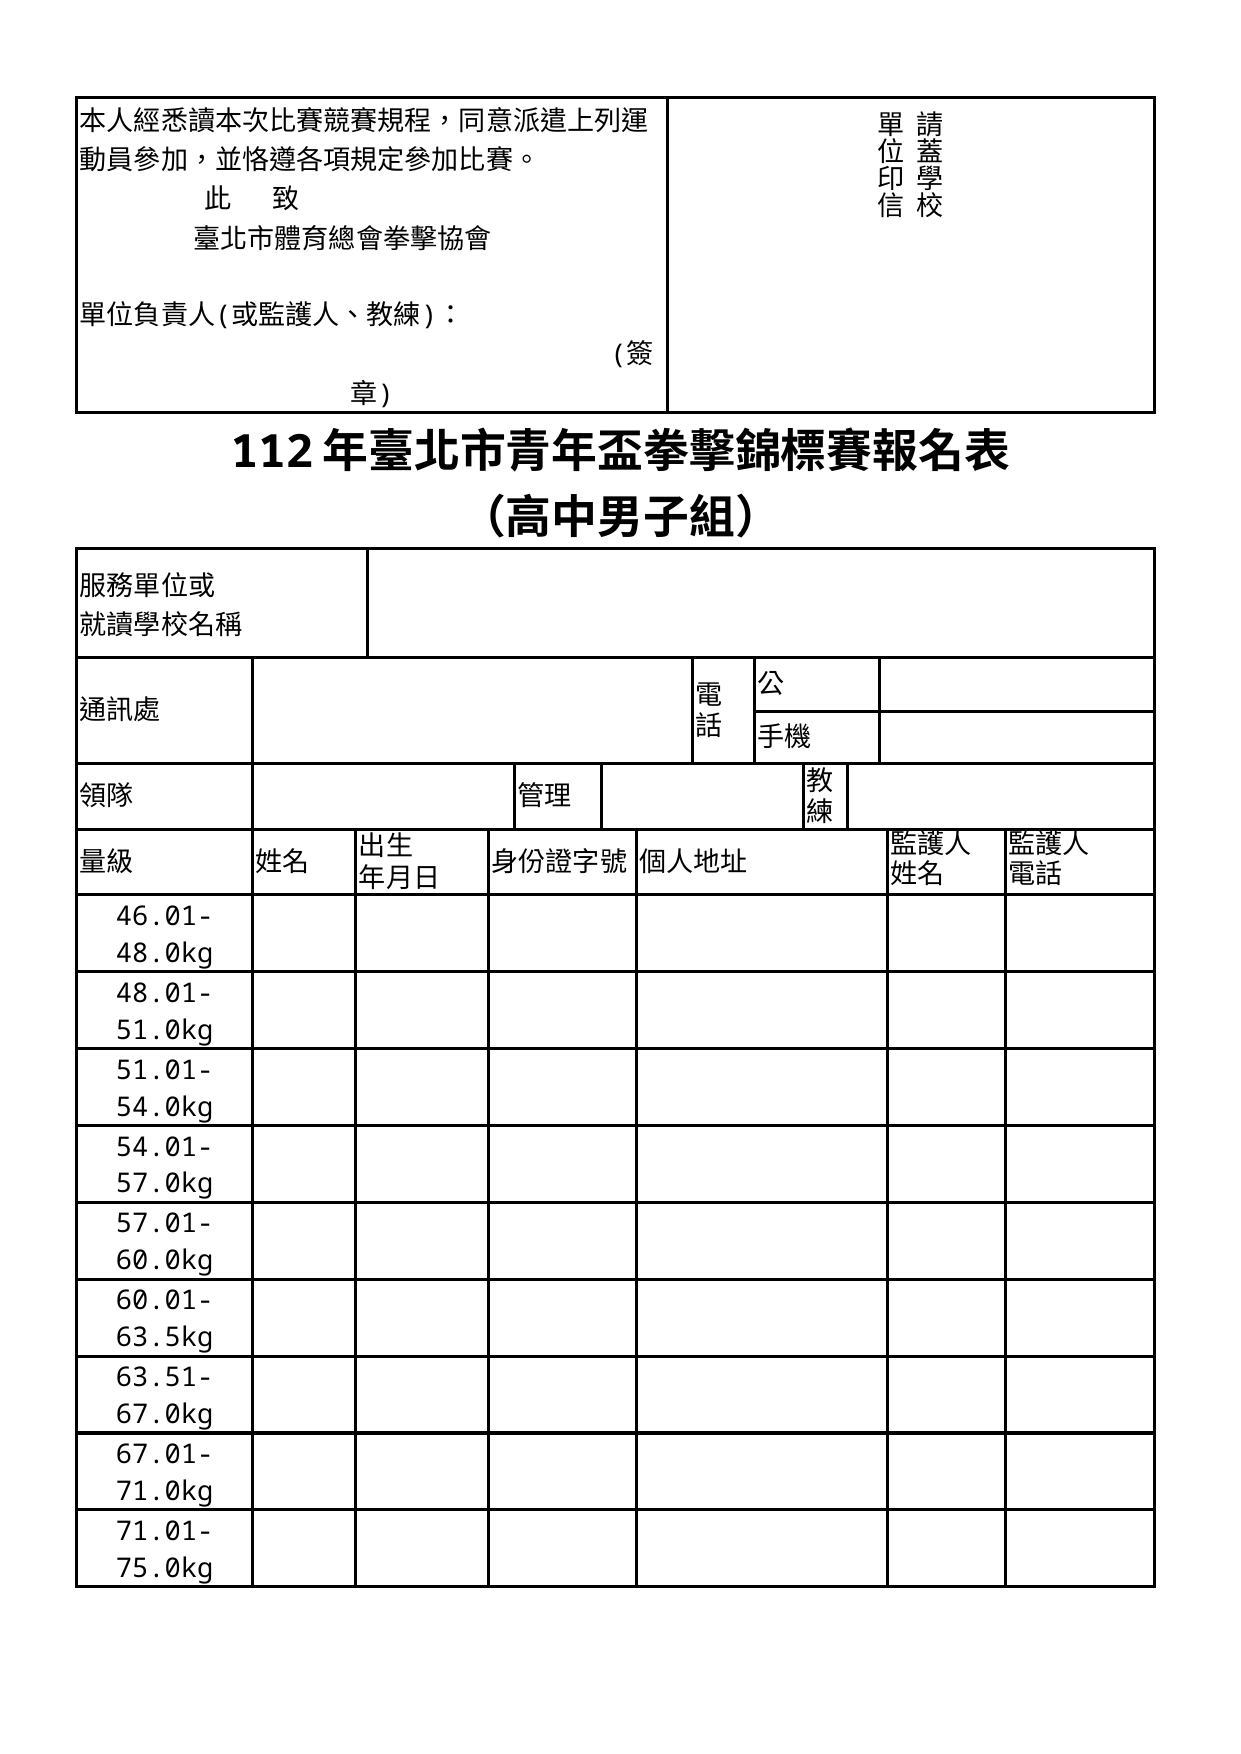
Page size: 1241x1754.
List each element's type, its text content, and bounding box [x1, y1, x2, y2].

table_cell 通訊處 [78, 659, 251, 762]
table_cell [1007, 1127, 1153, 1201]
table_cell 個人地址 [638, 831, 886, 893]
table_cell [638, 1127, 886, 1201]
table_cell [889, 1050, 1004, 1124]
table_cell [254, 973, 354, 1047]
table_cell [357, 1435, 487, 1508]
table_cell [254, 1435, 354, 1508]
table_cell [889, 1204, 1004, 1278]
table_cell [889, 896, 1004, 970]
table_cell [357, 1281, 487, 1354]
table_cell [1007, 1435, 1153, 1508]
table_cell [490, 1281, 635, 1354]
table_cell [638, 1511, 886, 1585]
table_cell [254, 1204, 354, 1278]
table_cell [638, 1281, 886, 1354]
table_cell [357, 896, 487, 970]
table_cell [849, 765, 1153, 828]
table_cell [889, 973, 1004, 1047]
table_cell [254, 896, 354, 970]
table_cell [1007, 1358, 1153, 1431]
table_cell [638, 1050, 886, 1124]
table_cell [357, 973, 487, 1047]
table_cell 出生 年月日 [357, 831, 487, 893]
table_cell [254, 1511, 354, 1585]
table_cell 48.01-51.0kg [78, 973, 251, 1047]
table_cell 量級 [78, 831, 251, 893]
table_cell [490, 973, 635, 1047]
table_cell [254, 1050, 354, 1124]
table_cell 教練 [805, 765, 846, 828]
table_cell 監護人 姓名 [889, 831, 1004, 893]
table_cell [490, 1511, 635, 1585]
table_cell [889, 1127, 1004, 1201]
table_cell [1007, 1050, 1153, 1124]
table_cell 本人經悉讀本次比賽競賽規程，同意派遣上列運動員參加，並恪遵各項規定參加比賽。 此 致 臺北市體育總會拳擊協會 單位負責人(或監護人、教練)： (簽章) [78, 99, 666, 411]
table_cell [881, 713, 1153, 762]
table_cell [889, 1358, 1004, 1431]
table_header [369, 550, 1153, 656]
table_cell [1007, 1204, 1153, 1278]
table_cell [490, 1204, 635, 1278]
table_cell 51.01-54.0kg [78, 1050, 251, 1124]
table_cell [490, 1127, 635, 1201]
table_cell [638, 973, 886, 1047]
table_cell 46.01-48.0kg [78, 896, 251, 970]
table_cell [638, 896, 886, 970]
table_cell [490, 1358, 635, 1431]
table_cell [490, 896, 635, 970]
table_cell 請蓋學校 單位印信 [669, 99, 1153, 411]
table_cell [254, 1358, 354, 1431]
table_cell [490, 1435, 635, 1508]
table_cell [357, 1204, 487, 1278]
table_cell [254, 1281, 354, 1354]
table_cell 公 [756, 659, 878, 710]
table_cell 54.01-57.0kg [78, 1127, 251, 1201]
table_cell 姓名 [254, 831, 354, 893]
table_cell [638, 1435, 886, 1508]
text 112年臺北市青年盃拳擊錦標賽報名表 [75, 414, 1165, 481]
table_cell [1007, 1511, 1153, 1585]
table_cell [638, 1204, 886, 1278]
table_cell 60.01-63.5kg [78, 1281, 251, 1354]
table_cell 67.01-71.0kg [78, 1435, 251, 1508]
table_header 服務單位或 就讀學校名稱 [78, 550, 366, 656]
table_cell [357, 1050, 487, 1124]
table_cell [357, 1358, 487, 1431]
table_cell 管理 [516, 765, 600, 828]
table_cell [603, 765, 802, 828]
table_cell [490, 1050, 635, 1124]
text （高中男子組） [75, 481, 1165, 547]
table_cell [1007, 896, 1153, 970]
table_cell [889, 1281, 1004, 1354]
table_cell 監護人 電話 [1007, 831, 1153, 893]
table_cell [254, 765, 513, 828]
table_cell [881, 659, 1153, 710]
table_cell [254, 659, 691, 762]
table_cell 57.01-60.0kg [78, 1204, 251, 1278]
table_cell 手機 [756, 713, 878, 762]
table_cell [357, 1127, 487, 1201]
table_cell [638, 1358, 886, 1431]
table_cell 63.51-67.0kg [78, 1358, 251, 1431]
table_cell [1007, 973, 1153, 1047]
table_cell [357, 1511, 487, 1585]
table_cell [889, 1435, 1004, 1508]
table_cell [1007, 1281, 1153, 1354]
table_cell 71.01-75.0kg [78, 1511, 251, 1585]
table_cell [889, 1511, 1004, 1585]
table_cell [254, 1127, 354, 1201]
table_cell 領隊 [78, 765, 251, 828]
table_cell 身份證字號 [490, 831, 635, 893]
table_cell 電 話 [694, 659, 753, 762]
